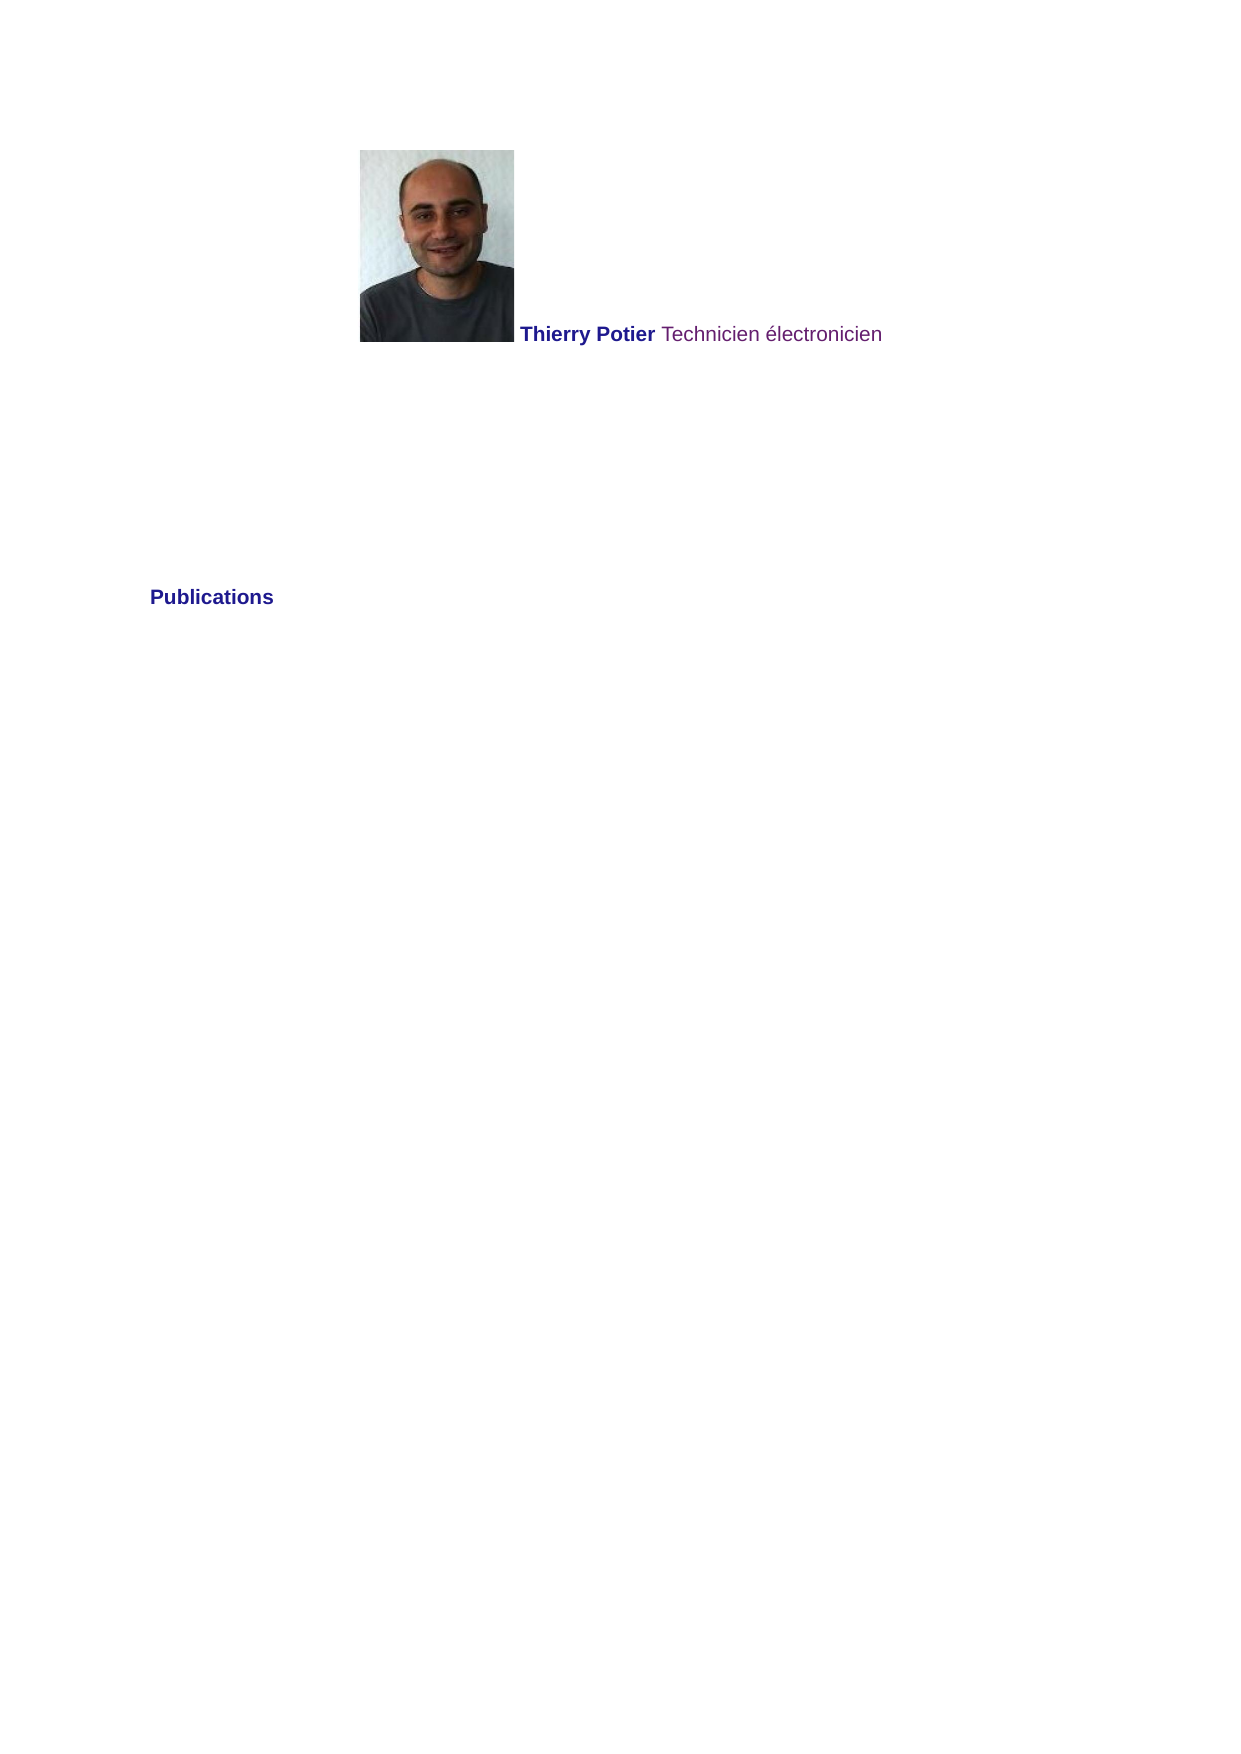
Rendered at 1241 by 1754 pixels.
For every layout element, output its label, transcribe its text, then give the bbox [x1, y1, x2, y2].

subtitle Publications [150, 584, 1090, 608]
picture [357, 150, 515, 342]
subtitle Thierry Potier Technicien électronicien [150, 150, 1090, 346]
